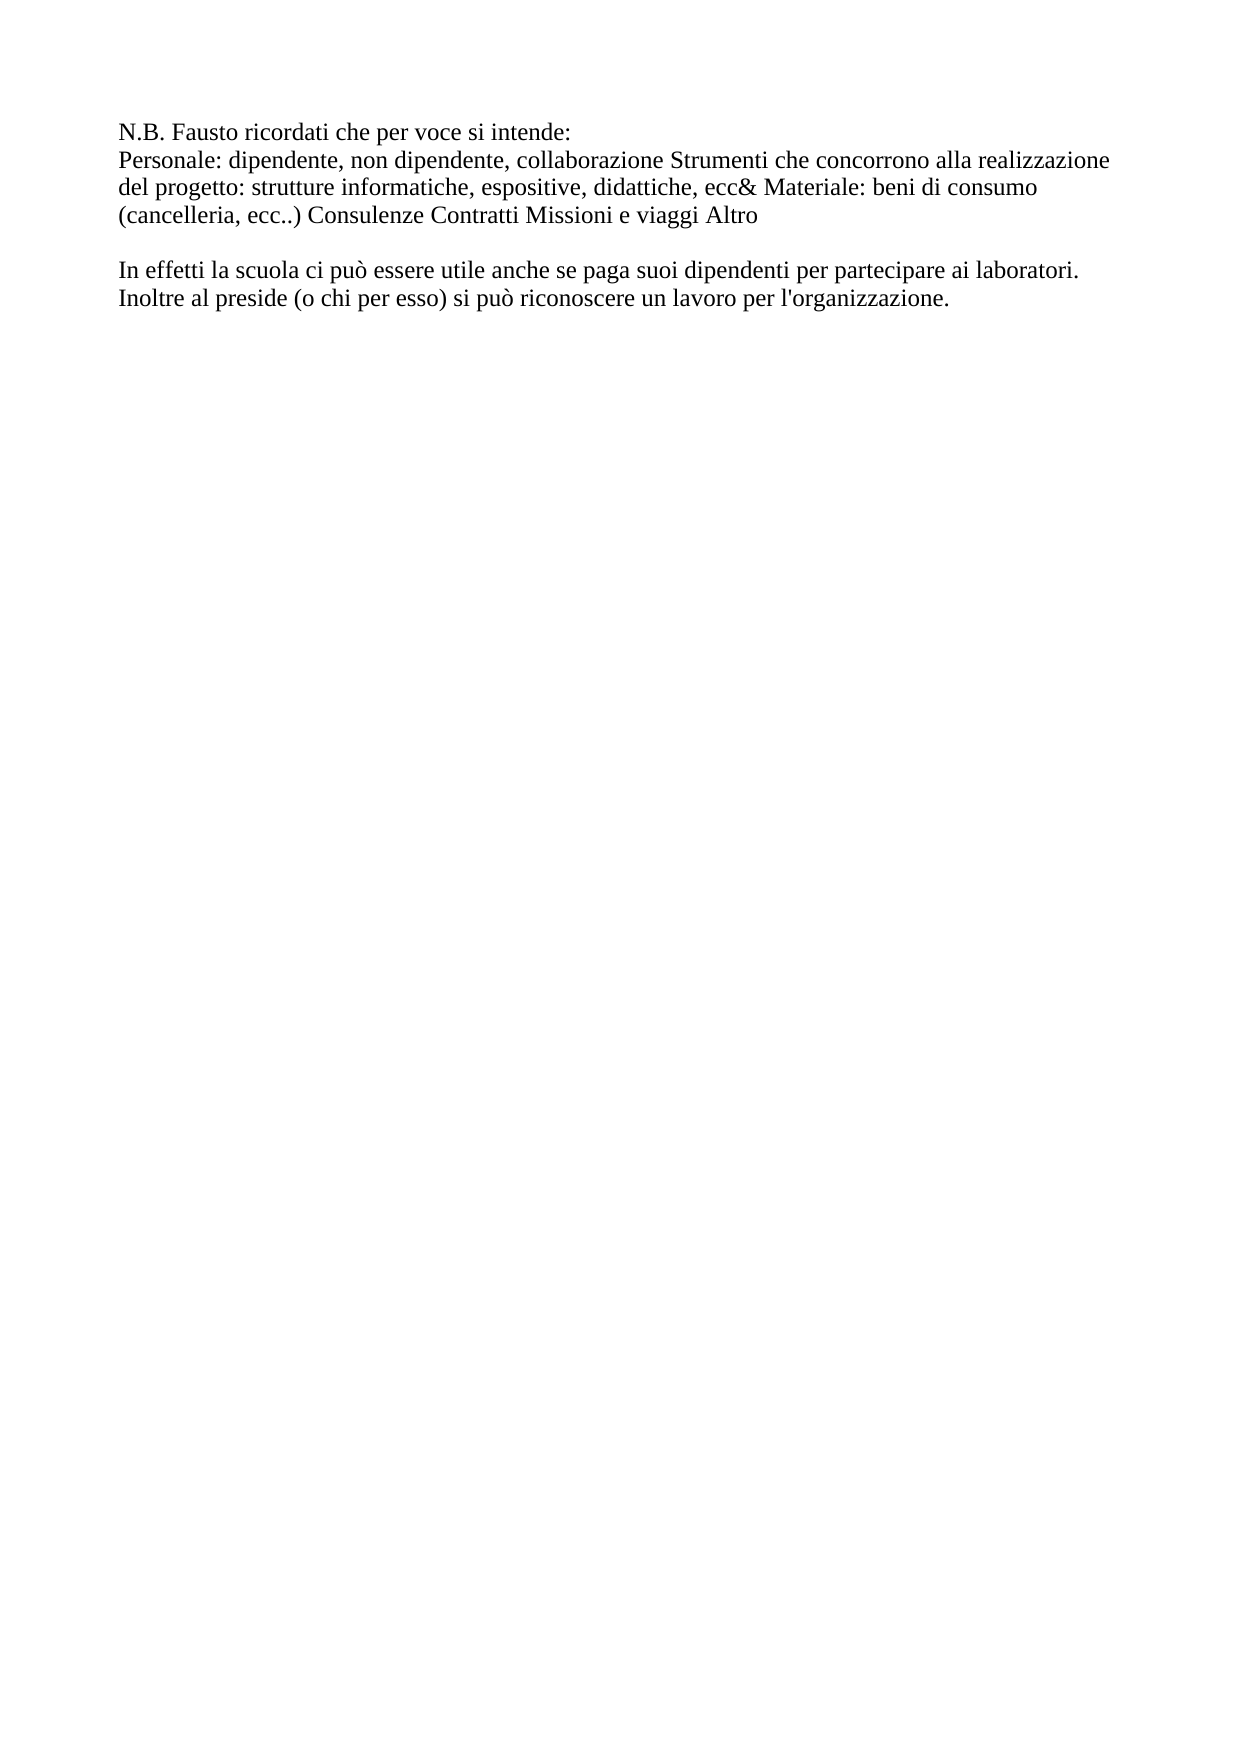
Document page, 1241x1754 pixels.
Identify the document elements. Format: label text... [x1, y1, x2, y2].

text Personale: dipendente, non dipendente, collaborazione Strumenti che concorrono alla realizzazione del progetto: strutture informatiche, espositive, didattiche, ecc& Materiale: beni di consumo (cancelleria, ecc..) Consulenze Contratti Missioni e viaggi Altro [118, 146, 1122, 229]
text In effetti la scuola ci può essere utile anche se paga suoi dipendenti per partecipare ai laboratori. Inoltre al preside (o chi per esso) si può riconoscere un lavoro per l'organizzazione. [118, 257, 1122, 312]
text N.B. Fausto ricordati che per voce si intende: [118, 118, 1122, 146]
